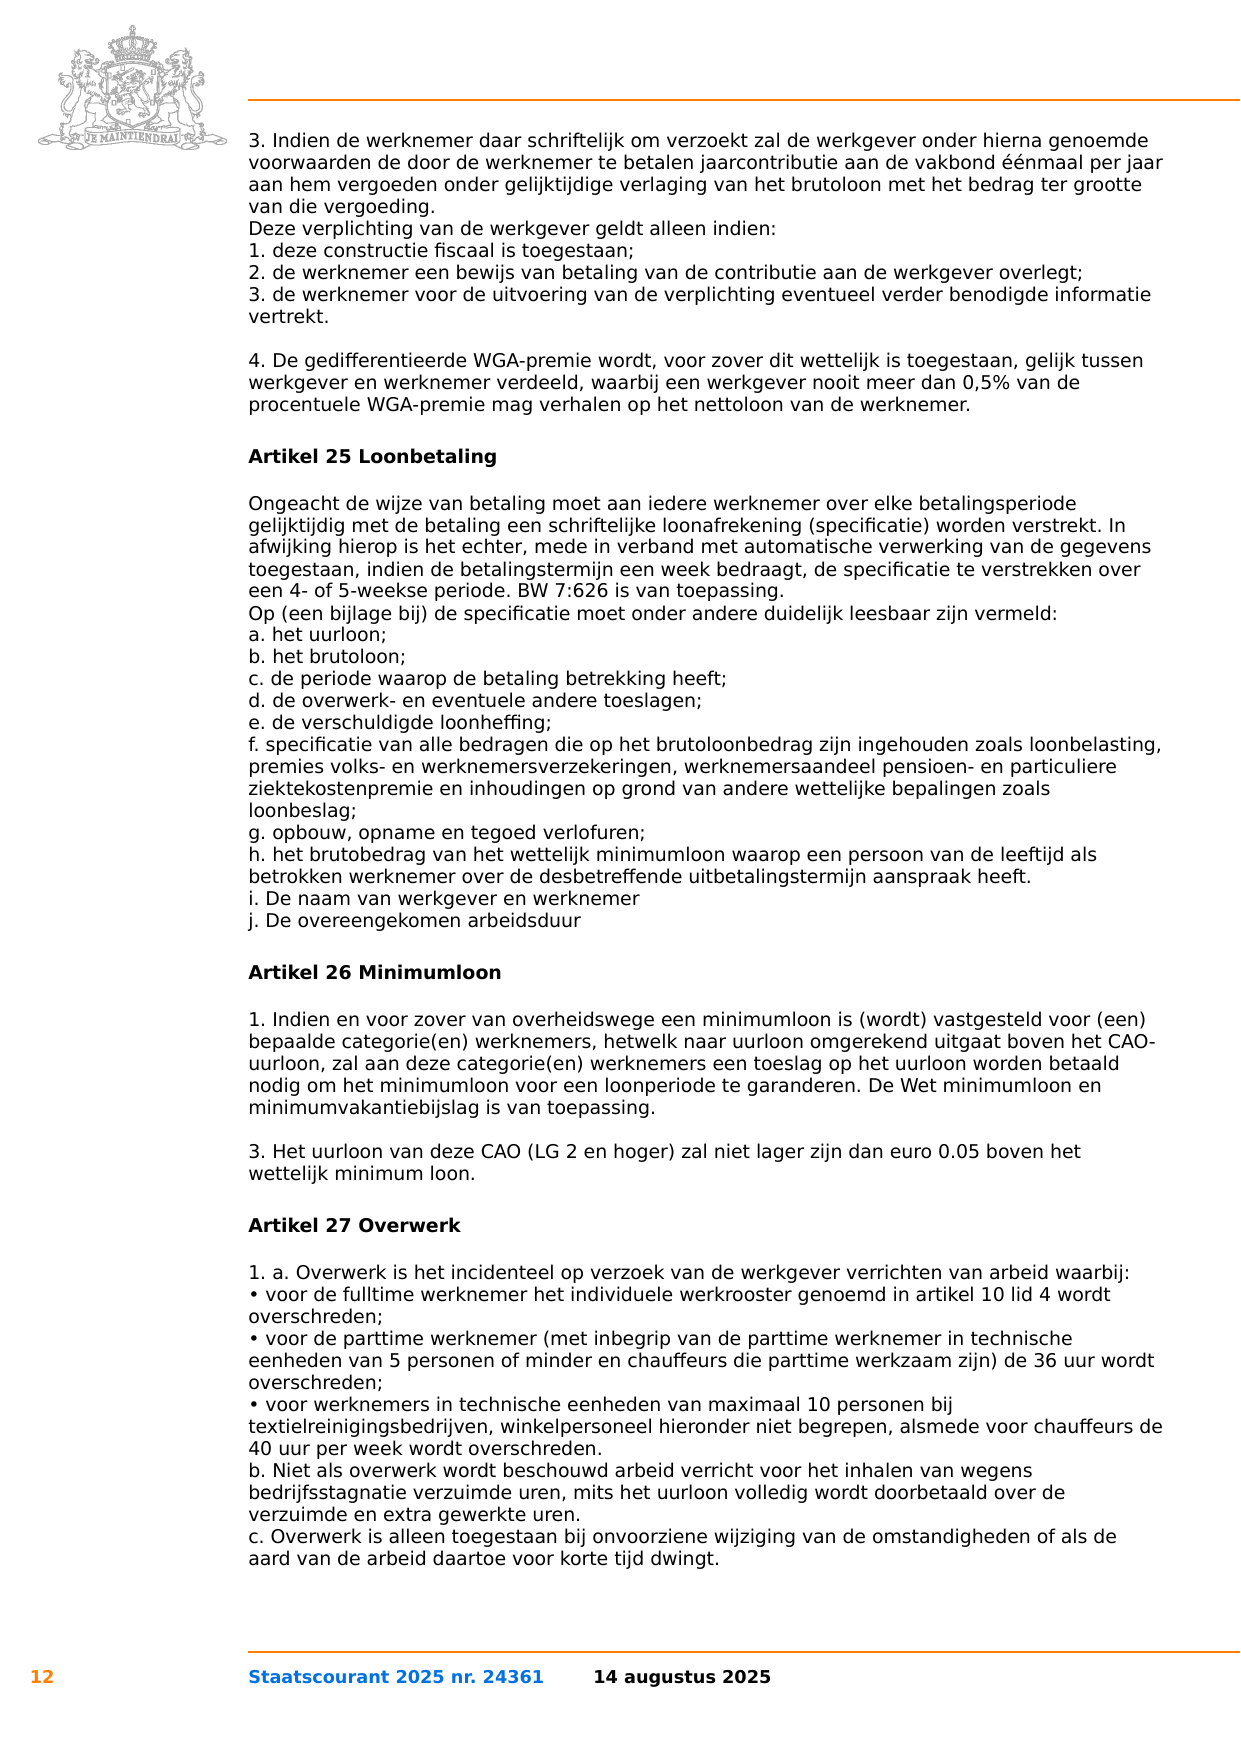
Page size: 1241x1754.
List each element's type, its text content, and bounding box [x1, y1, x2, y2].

text j. De overeengekomen arbeidsduur [248, 910, 1163, 932]
text 3. Indien de werknemer daar schriftelijk om verzoekt zal de werkgever onder hierna genoemde voorwaarden de door de werknemer te betalen jaarcontributie aan de vakbond éénmaal per jaar aan hem vergoeden onder gelijktijdige verlaging van het brutoloon met het bedrag ter grootte van die vergoeding. [248, 130, 1163, 218]
subtitle Artikel 26 Minimumloon [248, 962, 1163, 984]
text h. het brutobedrag van het wettelijk minimumloon waarop een persoon van de leeftijd als betrokken werknemer over de desbetreffende uitbetalingstermijn aanspraak heeft. [248, 844, 1163, 888]
text Op (een bijlage bij) de specificatie moet onder andere duidelijk leesbaar zijn vermeld: [248, 602, 1163, 624]
text b. het brutoloon; [248, 646, 1163, 668]
text c. de periode waarop de betaling betrekking heeft; [248, 668, 1163, 690]
text d. de overwerk- en eventuele andere toeslagen; [248, 690, 1163, 712]
subtitle Artikel 27 Overwerk [248, 1215, 1163, 1237]
text g. opbouw, opname en tegoed verlofuren; [248, 822, 1163, 844]
text 2. de werknemer een bewijs van betaling van de contributie aan de werkgever overlegt; [248, 262, 1163, 284]
text • voor de parttime werknemer (met inbegrip van de parttime werknemer in technische eenheden van 5 personen of minder en chauffeurs die parttime werkzaam zijn) de 36 uur wordt overschreden; [248, 1328, 1163, 1394]
text • voor de fulltime werknemer het individuele werkrooster genoemd in artikel 10 lid 4 wordt overschreden; [248, 1284, 1163, 1328]
text 1. deze constructie fiscaal is toegestaan; [248, 240, 1163, 262]
text 4. De gedifferentieerde WGA-premie wordt, voor zover dit wettelijk is toegestaan, gelijk tussen werkgever en werknemer verdeeld, waarbij een werkgever nooit meer dan 0,5% van de procentuele WGA-premie mag verhalen op het nettoloon van de werknemer. [248, 349, 1163, 416]
text 3. Het uurloon van deze CAO (LG 2 en hoger) zal niet lager zijn dan euro 0.05 boven het wettelijk minimum loon. [248, 1141, 1163, 1185]
subtitle Artikel 25 Loonbetaling [248, 446, 1163, 467]
picture [38, 25, 227, 150]
text e. de verschuldigde loonheffing; [248, 712, 1163, 734]
text Deze verplichting van de werkgever geldt alleen indien: [248, 218, 1163, 240]
text i. De naam van werkgever en werknemer [248, 888, 1163, 910]
text c. Overwerk is alleen toegestaan bij onvoorziene wijziging van de omstandigheden of als de aard van de arbeid daartoe voor korte tijd dwingt. [248, 1526, 1163, 1569]
text 1. a. Overwerk is het incidenteel op verzoek van de werkgever verrichten van arbeid waarbij: [248, 1262, 1163, 1284]
text 3. de werknemer voor de uitvoering van de verplichting eventueel verder benodigde informatie vertrekt. [248, 284, 1163, 328]
text • voor werknemers in technische eenheden van maximaal 10 personen bij textielreinigingsbedrijven, winkelpersoneel hieronder niet begrepen, alsmede voor chauffeurs de 40 uur per week wordt overschreden. [248, 1394, 1163, 1459]
text 1. Indien en voor zover van overheidswege een minimumloon is (wordt) vastgesteld voor (een) bepaalde categorie(en) werknemers, hetwelk naar uurloon omgerekend uitgaat boven het CAO-uurloon, zal aan deze categorie(en) werknemers een toeslag op het uurloon worden betaald nodig om het minimumloon voor een loonperiode te garanderen. De Wet minimumloon en minimumvakantiebijslag is van toepassing. [248, 1009, 1163, 1119]
text b. Niet als overwerk wordt beschouwd arbeid verricht voor het inhalen van wegens bedrijfsstagnatie verzuimde uren, mits het uurloon volledig wordt doorbetaald over de verzuimde en extra gewerkte uren. [248, 1459, 1163, 1526]
text Ongeacht de wijze van betaling moet aan iedere werknemer over elke betalingsperiode gelijktijdig met de betaling een schriftelijke loonafrekening (specificatie) worden verstrekt. In afwijking hierop is het echter, mede in verband met automatische verwerking van de gegevens toegestaan, indien de betalingstermijn een week bedraagt, de specificatie te verstrekken over een 4- of 5-weekse periode. BW 7:626 is van toepassing. [248, 492, 1163, 602]
text f. specificatie van alle bedragen die op het brutoloonbedrag zijn ingehouden zoals loonbelasting, premies volks- en werknemersverzekeringen, werknemersaandeel pensioen- en particuliere ziektekostenpremie en inhoudingen op grond van andere wettelijke bepalingen zoals loonbeslag; [248, 734, 1163, 822]
text a. het uurloon; [248, 624, 1163, 646]
